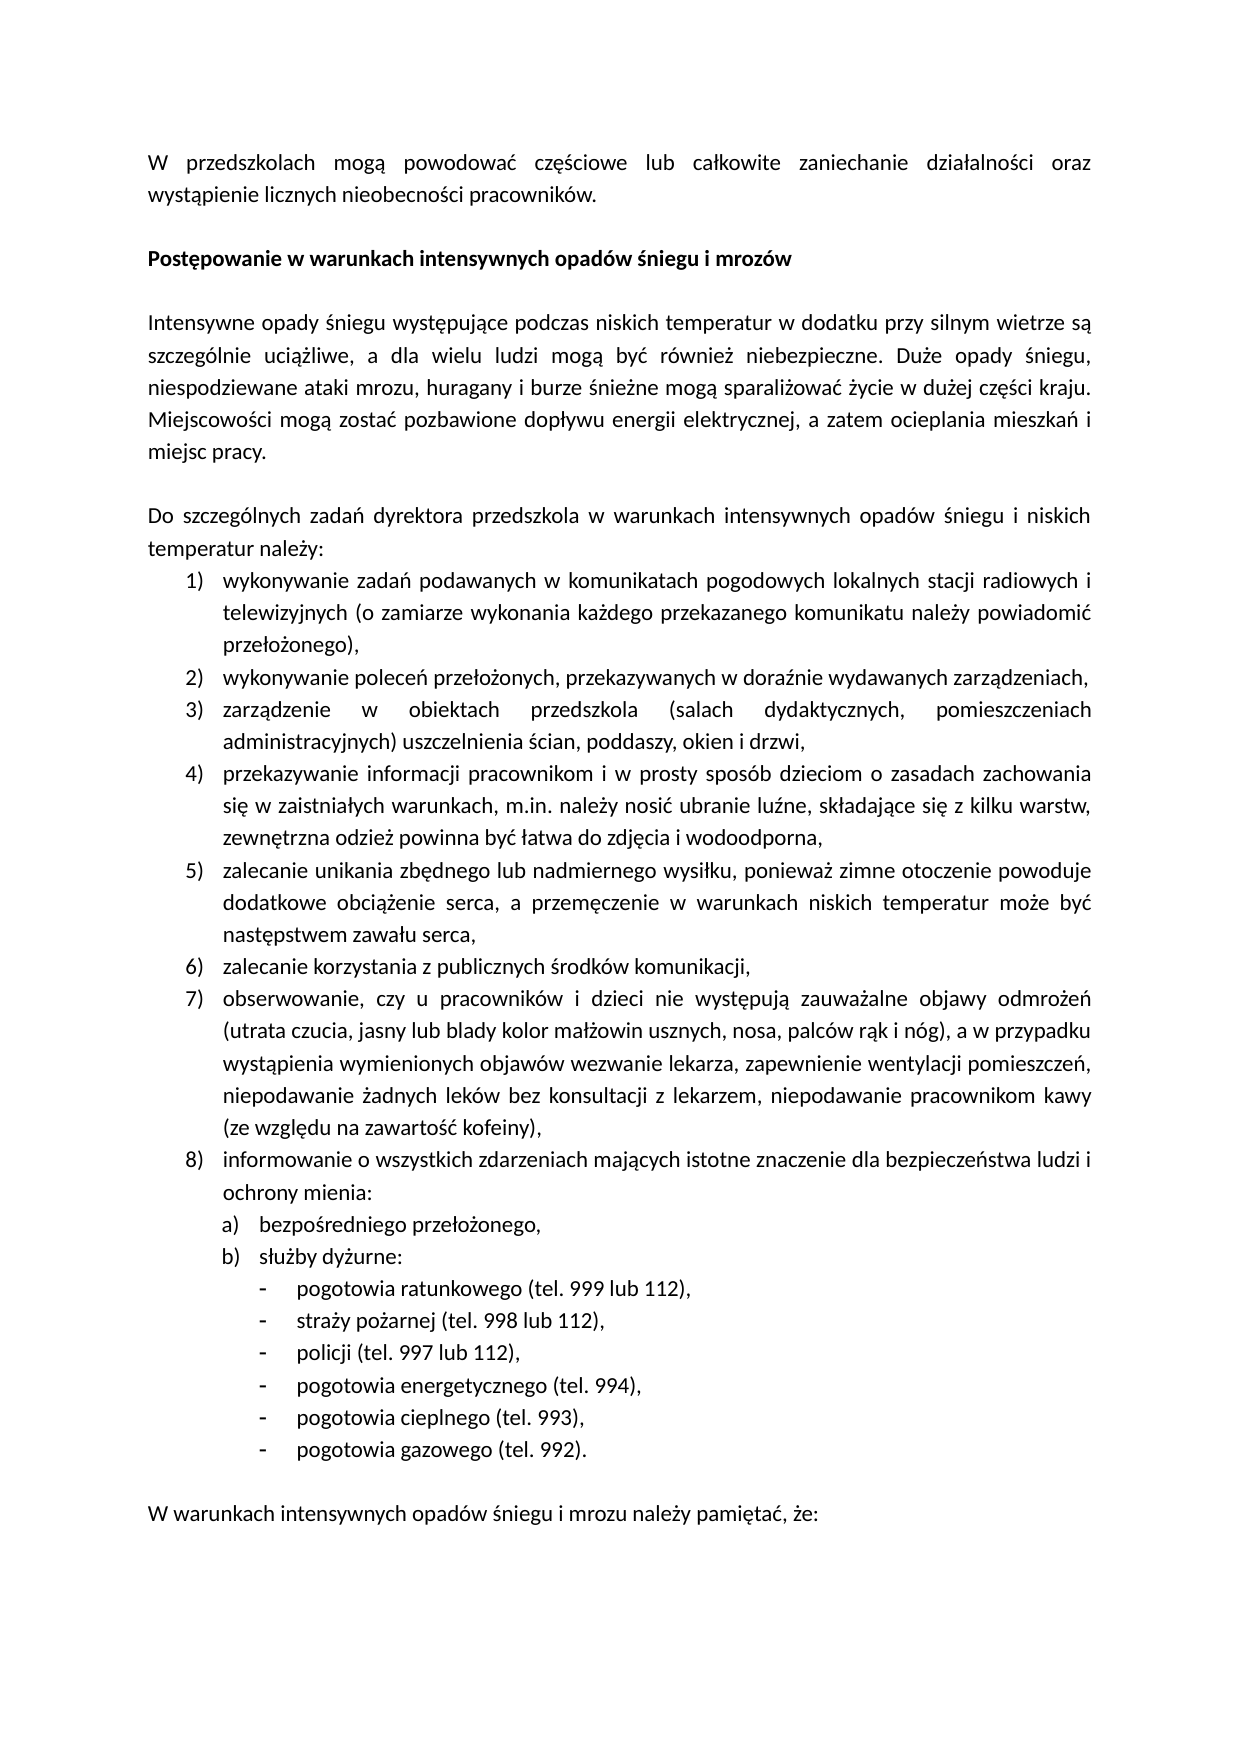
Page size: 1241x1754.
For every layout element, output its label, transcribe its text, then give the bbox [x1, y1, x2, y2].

list służby dyżurne: [221, 1242, 1093, 1270]
list straży pożarnej (tel. 998 lub 112), [259, 1306, 1093, 1334]
list zalecanie unikania zbędnego lub nadmiernego wysiłku, ponieważ zimne otoczenie powoduje dodatkowe obciążenie serca, a przemęczenie w warunkach niskich temperatur może być następstwem zawału serca, [185, 856, 1093, 948]
list zalecanie korzystania z publicznych środków komunikacji, [185, 952, 1093, 980]
list przekazywanie informacji pracownikom i w prosty sposób dzieciom o zasadach zachowania się w zaistniałych warunkach, m.in. należy nosić ubranie luźne, składające się z kilku warstw, zewnętrzna odzież powinna być łatwa do zdjęcia i wodoodporna, [185, 759, 1093, 852]
text W przedszkolach mogą powodować częściowe lub całkowite zaniechanie działalności oraz wystąpienie licznych nieobecności pracowników. [148, 148, 1093, 208]
list pogotowia cieplnego (tel. 993), [259, 1403, 1093, 1431]
list informowanie o wszystkich zdarzeniach mających istotne znaczenie dla bezpieczeństwa ludzi i ochrony mienia: [185, 1145, 1093, 1206]
list obserwowanie, czy u pracowników i dzieci nie występują zauważalne objawy odmrożeń (utrata czucia, jasny lub blady kolor małżowin usznych, nosa, palców rąk i nóg), a w przypadku wystąpienia wymienionych objawów wezwanie lekarza, zapewnienie wentylacji pomieszczeń, niepodawanie żadnych leków bez konsultacji z lekarzem, niepodawanie pracownikom kawy (ze względu na zawartość kofeiny), [185, 984, 1093, 1141]
list pogotowia gazowego (tel. 992). [259, 1435, 1093, 1463]
text Do szczególnych zadań dyrektora przedszkola w warunkach intensywnych opadów śniegu i niskich temperatur należy: [148, 502, 1093, 562]
list wykonywanie poleceń przełożonych, przekazywanych w doraźnie wydawanych zarządzeniach, [185, 663, 1093, 691]
text Intensywne opady śniegu występujące podczas niskich temperatur w dodatku przy silnym wietrze są szczególnie uciążliwe, a dla wielu ludzi mogą być również niebezpieczne. Duże opady śniegu, niespodziewane ataki mrozu, huragany i burze śnieżne mogą sparaliżować życie w dużej części kraju. Miejscowości mogą zostać pozbawione dopływu energii elektrycznej, a zatem ocieplania mieszkań i miejsc pracy. [148, 308, 1093, 465]
list wykonywanie zadań podawanych w komunikatach pogodowych lokalnych stacji radiowych i telewizyjnych (o zamiarze wykonania każdego przekazanego komunikatu należy powiadomić przełożonego), [185, 566, 1093, 658]
list pogotowia energetycznego (tel. 994), [259, 1371, 1093, 1399]
list policji (tel. 997 lub 112), [259, 1338, 1093, 1367]
list bezpośredniego przełożonego, [221, 1210, 1093, 1238]
text Postępowanie w warunkach intensywnych opadów śniegu i mrozów [148, 244, 1093, 272]
list zarządzenie w obiektach przedszkola (salach dydaktycznych, pomieszczeniach administracyjnych) uszczelnienia ścian, poddaszy, okien i drzwi, [185, 695, 1093, 755]
list pogotowia ratunkowego (tel. 999 lub 112), [259, 1274, 1093, 1302]
text W warunkach intensywnych opadów śniegu i mrozu należy pamiętać, że: [148, 1499, 1093, 1527]
